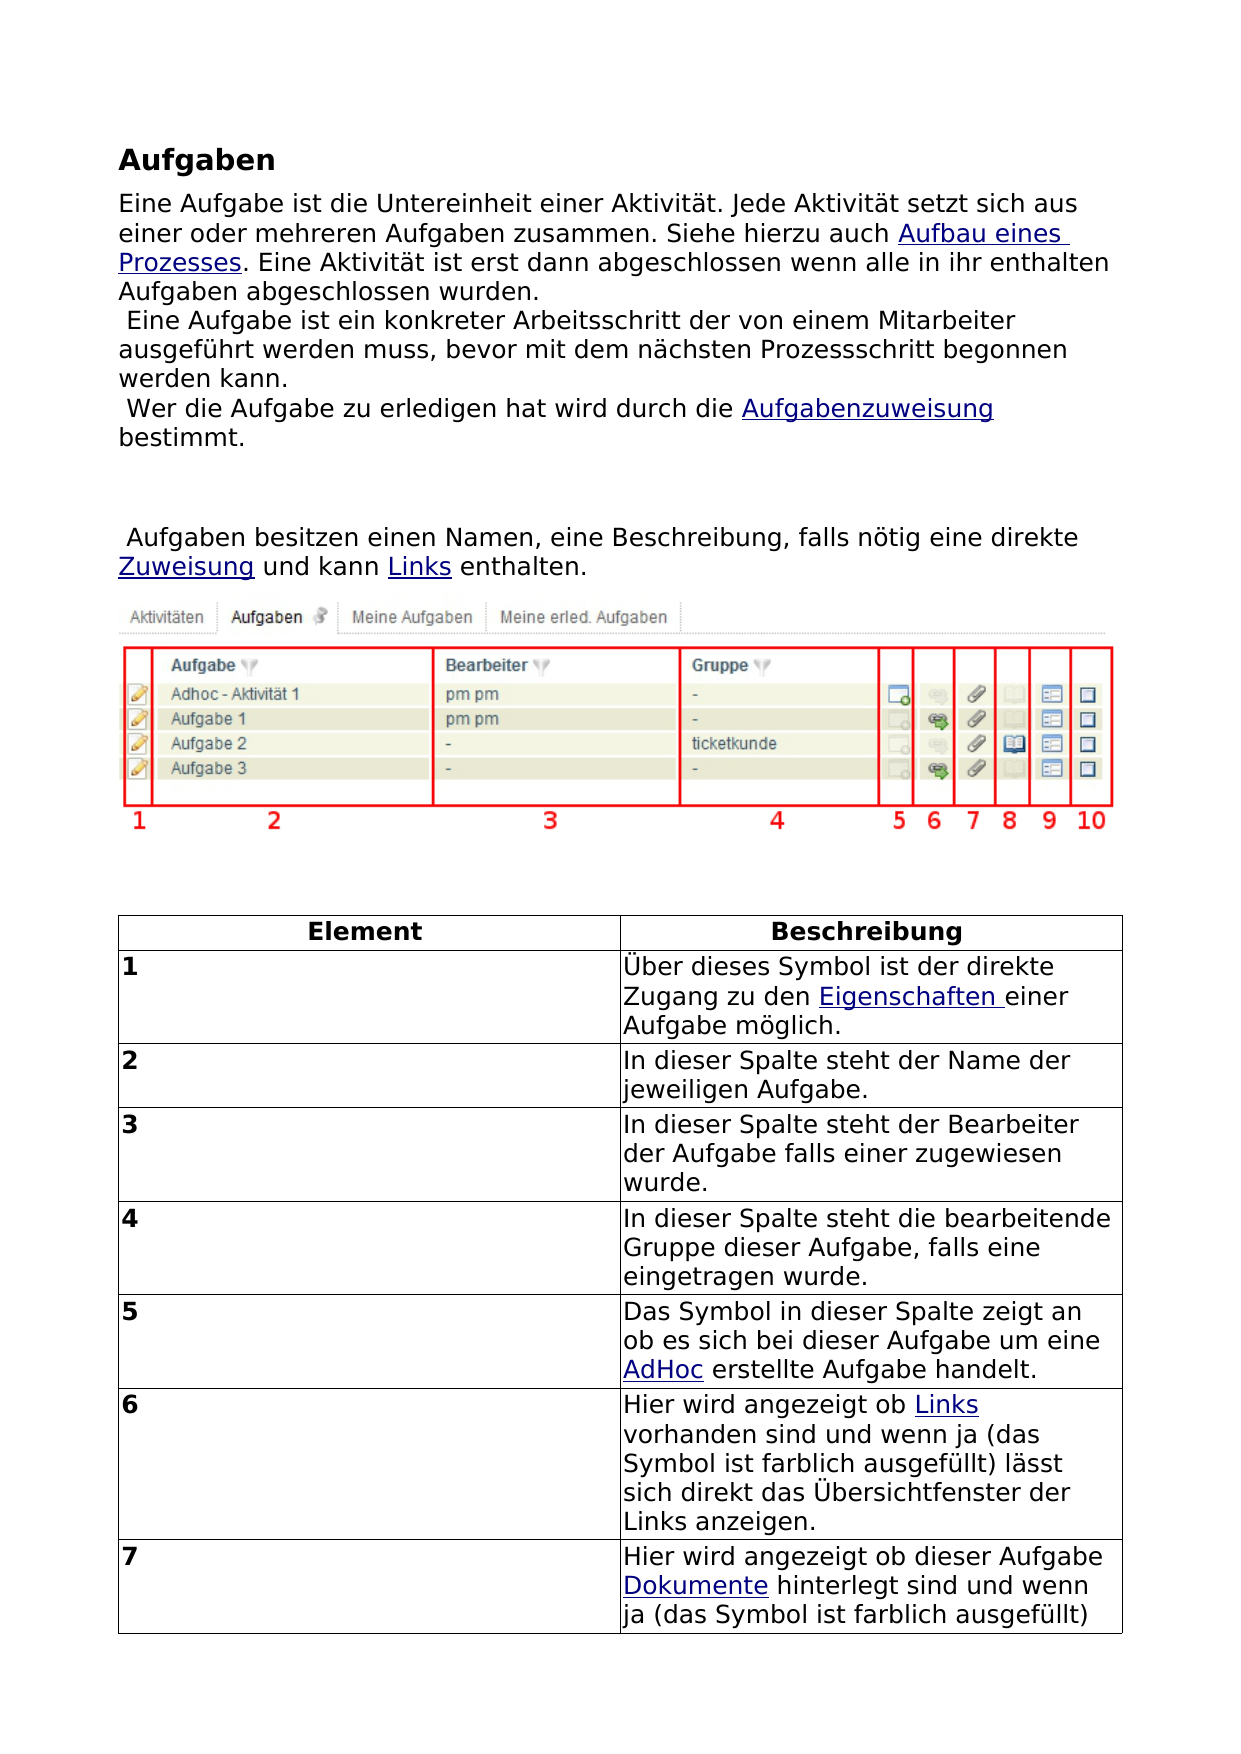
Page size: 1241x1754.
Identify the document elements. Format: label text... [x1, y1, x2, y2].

table_cell Über dieses Symbol ist der direkte Zugang zu den Eigenschaften einer Aufgabe möglich. [621, 951, 1122, 1043]
table_cell 1 [119, 951, 620, 1043]
table_cell Hier wird angezeigt ob dieser Aufgabe Dokumente hinterlegt sind und wenn ja (das Symbol ist farblich ausgefüllt) [621, 1540, 1122, 1633]
text Aufgaben besitzen einen Namen, eine Beschreibung, falls nötig eine direkte Zuweisung und kann Links enthalten. [118, 464, 1122, 581]
table_cell 6 [119, 1389, 620, 1539]
table_cell 3 [119, 1108, 620, 1201]
table_header Element [119, 916, 620, 949]
table_cell 7 [119, 1540, 620, 1633]
table_cell Hier wird angezeigt ob Links vorhanden sind und wenn ja (das Symbol ist farblich ausgefüllt) lässt sich direkt das Übersichtfenster der Links anzeigen. [621, 1389, 1122, 1539]
text Eine Aufgabe ist die Untereinheit einer Aktivität. Jede Aktivität setzt sich aus einer oder mehreren Aufgaben zusammen. Siehe hierzu auch Aufbau eines Prozesses. Eine Aktivität ist erst dann abgeschlossen wenn alle in ihr enthalten Aufgaben abgeschlossen wurden. Eine Aufgabe ist ein konkreter Arbeitsschritt der von einem Mitarbeiter ausgeführt werden muss, bevor mit dem nächsten Prozessschritt begonnen werden kann. Wer die Aufgabe zu erledigen hat wird durch die Aufgabenzuweisung bestimmt. [118, 189, 1122, 452]
table_cell In dieser Spalte steht der Name der jeweiligen Aufgabe. [621, 1044, 1122, 1107]
table_cell 5 [119, 1295, 620, 1388]
table_header Beschreibung [621, 916, 1122, 949]
table_cell In dieser Spalte steht die bearbeitende Gruppe dieser Aufgabe, falls eine eingetragen wurde. [621, 1202, 1122, 1294]
picture [118, 593, 1123, 858]
table_cell Das Symbol in dieser Spalte zeigt an ob es sich bei dieser Aufgabe um eine AdHoc erstellte Aufgabe handelt. [621, 1295, 1122, 1388]
table_cell 2 [119, 1044, 620, 1107]
table_cell 4 [119, 1202, 620, 1294]
subtitle Aufgaben [118, 143, 1122, 177]
table_cell In dieser Spalte steht der Bearbeiter der Aufgabe falls einer zugewiesen wurde. [621, 1108, 1122, 1201]
